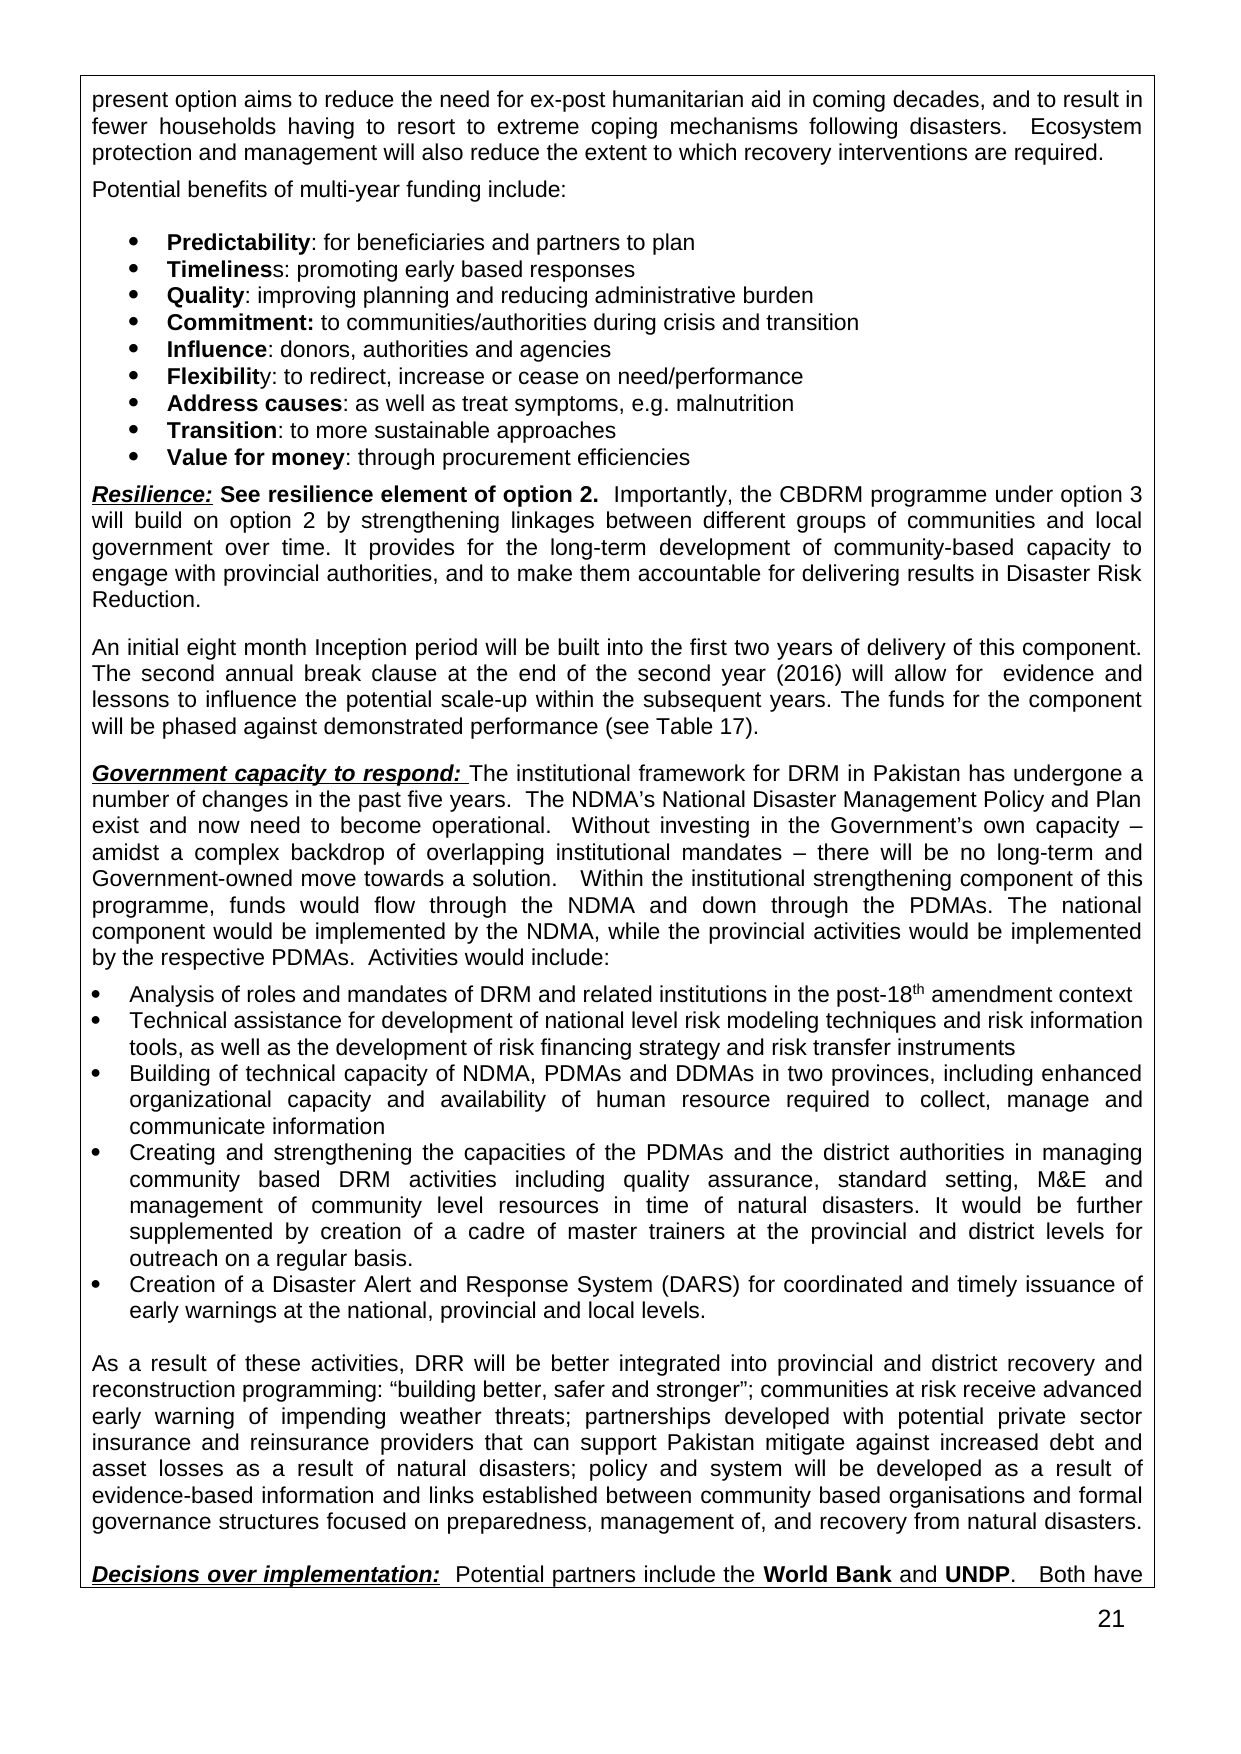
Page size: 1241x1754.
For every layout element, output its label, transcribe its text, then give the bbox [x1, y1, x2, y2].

table_header What are the feasible options that address the need set out in the Strategic case? The Strategic case has outlined the challenges that face Pakistan and the cost both human and financial of the regular disasters that have affected the country. This Appraisal case assesses which mix of mechanisms and interventions will deliver effective and efficient DRM. Emergencies will continue to consume a considerable amount of Pakistan’s resources, diverting them from investment in economic and social development and slowing the achievement of the MDGs. Not only have the human and economic costs of these disasters been drastic they have impacted the political situation in Pakistan. The lack of prior planning, poorly executed emergency response and weak institutional systems to manage disasters have lowered expectations amongst its citizens of the Government’s ability or capacity to intervene effectively Critical Success Criteria Given the frequency and severity of disasters in Pakistan three programme options for DFID have been identified. Each will be weighed against four success criteria that are considered critical if DFID support is to have a long-term impact on reducing human suffering. Table 4: Critical Success Criteria Options for DFID Support OPTION 1: The Counterfactual - Maintain current approach to disasters. Continuing annual support to emergency responses when seasonal disasters occur, and introducing include an element of Disaster Risk Management in recovery programmes, as and when circumstances allow. Since 2005, the UK has provided more than £350 million on emergency response and early recovery. Our current humanitarian annual programming – which incorporates DRM interventions where possible – spends £20-35 million on emergency pre-positioning and response. Results: An annual funding cycle would continue to achieve results similar to those achieved until now through humanitarian programmes, with communities receiving post-disaster relief in the food, shelter, WASH and livelihoods sectors. Where possible, opportunities would be sought to introduce an element of disaster risk reduction in recovery programmes (e.g. building back better shelters). There are benefits to this single year approach in that: Budgets would not be locked into long-term commitments; Flexible funds could be directed where maximum impact is required and through a wide range of delivery channels; Reducing investment in resilience could increase the amount available for other development interventions. However, the limitations of a single-year approach outweigh the advantages: Although some risk reduction can be built opportunistically in recovery programmes, a single-year planning cycle is too short to enable resilience measures to be implemented on a more substantive scale. What measures can be introduced often need to be extended beyond the original programme timeframe. This generates undue transaction costs, and limits the feasibility of taking risk reduction interventions to scale. As a result, communities continue to be largely exposed to future risk, and their capacity for recovery remains limited. A single year timeframe largely confines interventions to short-term ex-post responses. There is strong evidence to suggest that these emergency responses provide comparatively low value for money; in general, the cost of prevention is significantly lower. UN data indicates that £1 spent on DRR and mitigation prevents between £4 and £8 in disaster losses. Resilience and Government ability and capacity to respond: The benefits of this approach are that DFID would continue to influence an agenda at relatively limited additional cost to ordinary programming. However, the limitations are greater. Investment in resilience is stated as a formal ministerial commitment following the HERR. There would be a reputational risk to DFID if this agenda were not pursued in Pakistan, where the magnitude emergencies natural hazards is one of the highest in the world. DFID’s credibility when advocating for improved humanitarian and DRR policy commitments globally would be compromised. If DFID does not prioritise disaster resilience at both government and community levels, the capacity to prepare for, resist and recover from the impact of natural hazards will develop more slowly, exposing increasing numbers of vulnerable groups to significant risk. This is because District Disaster Management Agencies remain largely non-functional, and their operational capacities vary significantly. Single year funding would do little to address capacity building needs at provincial and district level, where ad-hoc funds become available only in times of disaster, and where there are no dedicated staff and budgets. A multi-year approach to addressing these capacity needs would build a consistent approach to DRR supporting the government to prepare for the long-term and focus on preventative measures. There will also be limited reaction from Local Governments to communities setting out their priorities, opportunities for communities to set out their priorities to Local Governments, if there is no capacity to deal with this. Evidence-based: Resilience interventions typically extend over several years, as does the emergence of measurable outcomes. A single-year programme cycle would make it more difficult to capture results achieved, and would limit the possibility of gaining meaningful insights into the performance of related programmes. The development, testing and piloting of innovative approaches requires a multi-year timespan. Globally there is an evidence-gap in terms of how to build disaster resilience effectively. A long-term approach to resilience in Pakistan would provide an opportunity to deliver an innovative programme that is continuously informed by lessons and evidence gathered as part of the programme to shape delivery and strengthen the results. In addition this would contribute to and make use of efforts to build the global evidence base. OPTION 2: A Multi-Year CBDRM programme to build resilience at community level This option provides support only for investment into CBDRM at community level linked to limited capacity building at district level in response to community demands. It excludes support for the building national and provincial level institutional capacity on DRR, and research and evidence. Households and Communities in 8,750 villages (3.7m people) are more resilient to Disasters through Community Based Disaster Risk Management (CBDRM): £54.5m. Results and resilience. This Output will: Establish Disaster and Enviornmental Management Committees in 8,750 villages selected by the community with equal representation by men and women, [NB: taking into consideration gender sensitivity and cultural context]. The committee will lead the preparation of hazard maps, identify possible risk mitigation measures including areas where the community should come together to manage common environmental goods, and indicate those that can be implemented using their own resources. Introduce options for disaster resilience and support their adoption. with the expectation that 20% of households (750,000 people) will adopt new, resilient building methodologies or the village will identify community infrastructure projects: Provide households in 8,750 villages with methodologies that will make their livelihoods more resilient to emergencies and channels to access post disaster support; Establish, train and equip 175 Emergency Response Teams (ERT) at 5 UC’s in all 35 Districts, and compile a data base of volunteers to draw upon in emergencies. Focusing on areas where no existing capacity exists, and linking with pre-existing capacities where these are established. This will build community capacity to respond effectively after an emergency has hit, preserving life, assets and dignity. It could also include training on the possible wider use of insurance and micro-finance to cushion shocks; Develop a network of village-level linkages across the UC to strengthen the capacity and confidence within communities effectively to articulate their demand and engage with District authorities to secure DRR investment; Make available a modest Resilience Fund at UC level (approx. £50,000 per UC) to fund small DRR and environmental management initiatives that are beyond the capacity of communities to implement with their own resources. And which enables them to meet an initial response to community demands. By focusing on community-level DRR the programme will build communities’ capacity to work together to manage common resources to the benefit of all. They will better understand the relationship between environmental functions, disaster impacts and climate change, and what they can do to proactively manage and mitigate this relationship. They will be better prepared to respond to disasters themselves whilst also being able to articulate their resilience needs to neighbouring communities and local governments, calling for greater accountability for delivery. This Option provides for interventions in 35 out of Pakistan’s 141 districts. The targeted districts are among the 50 that have been identified as at-risk by the NDMA. The programme will cover five most at-risk Union Councils (UC) in each of the 35 targeted districts. This represents 175 Union Councils, and 8,750 villages with a population of about 3.7 million. The areas within which this programme will work (particularly at village level for the first component) will be determined predominantly by natural hazard, but where there is risk of conflict as well, this will be incorporated into programme design. This will ensure that systems for managing risk of natural hazards are sufficiently incorporated into those which manage other risks. Assuming there is a disaster within the lifetime of the programme team will be able to determine which activities will need to be delayed, and whether out of those expected activities, any can be brought forward so as to provide immediate relief for people, which can then evolve into more resilient support during the phase of early recovery. The NDMA is content with this above basis for prioritisation. Targeted districts will be identified jointly with it to avoid overlaps with other projects and to ensure conflict sensitivity (so the programme does not exacerbate tensions or divisions between beneficiary and non-beneficiary communities). Government capacity to respond: Over a longer period this will help reduce the need for external assistance to some disaster. However, without support to address the systemic institutional capacity issues at national, provincial and district levels the programme will not support lasting change within Pakistan’s governance structures. This is in part because there would be no direct institutional links to the PDMA/NDMA that provide the channels for feed-back and opportunities to transfer the experiences and findings from the programme. This would limit the DFID programme in delivering long-term impact with this investment. Importantly it could also isolate the programme as a DFID/NGO-led initiative that is distanced from the mainstream thinking of central and provincial government. OPTION 3: A Multi-year CBDRM programme to build resilience at community level, linking to strengthening capacity at Federal, Provincial and District level to implement the Government of Pakistan DRR Policy. This option includes a Research and Evidence component. To maximise the impact of the level of investment the preferred option would be to support immediate change at community-level through CBDRM - which is likely to demonstrate results during the life of the programme – and to support governance structures from the top down to better prepare for, manage and mitigate against disasters in the long-term. In addition this would contribute to and make use of efforts to build the global evidence base. This, the preferred option will address all four critical success criteria. In brief: Results: There will always be a need for humanitarian support delivered after disasters. However, the present option aims to reduce the need for ex-post humanitarian aid in coming decades, and to result in fewer households having to resort to extreme coping mechanisms following disasters. Ecosystem protection and management will also reduce the extent to which recovery interventions are required. Potential benefits of multi-year funding include: Predictability: for beneficiaries and partners to plan Timeliness: promoting early based responses Quality: improving planning and reducing administrative burden Commitment: to communities/authorities during crisis and transition Influence: donors, authorities and agencies Flexibility: to redirect, increase or cease on need/performance Address causes: as well as treat symptoms, e.g. malnutrition Transition: to more sustainable approaches Value for money: through procurement efficiencies Resilience: See resilience element of option 2. Importantly, the CBDRM programme under option 3 will build on option 2 by strengthening linkages between different groups of communities and local government over time. It provides for the long-term development of community-based capacity to engage with provincial authorities, and to make them accountable for delivering results in Disaster Risk Reduction. An initial eight month Inception period will be built into the first two years of delivery of this component. The second annual break clause at the end of the second year (2016) will allow for evidence and lessons to influence the potential scale-up within the subsequent years. The funds for the component will be phased against demonstrated performance (see Table 17). Government capacity to respond: The institutional framework for DRM in Pakistan has undergone a number of changes in the past five years. The NDMA’s National Disaster Management Policy and Plan exist and now need to become operational. Without investing in the Government’s own capacity – amidst a complex backdrop of overlapping institutional mandates – there will be no long-term and Government-owned move towards a solution. Within the institutional strengthening component of this programme, funds would flow through the NDMA and down through the PDMAs. The national component would be implemented by the NDMA, while the provincial activities would be implemented by the respective PDMAs. Activities would include: Analysis of roles and mandates of DRM and related institutions in the post-18th amendment context Technical assistance for development of national level risk modeling techniques and risk information tools, as well as the development of risk financing strategy and risk transfer instruments Building of technical capacity of NDMA, PDMAs and DDMAs in two provinces, including enhanced organizational capacity and availability of human resource required to collect, manage and communicate information Creating and strengthening the capacities of the PDMAs and the district authorities in managing community based DRM activities including quality assurance, standard setting, M&E and management of community level resources in time of natural disasters. It would be further supplemented by creation of a cadre of master trainers at the provincial and district levels for outreach on a regular basis. Creation of a Disaster Alert and Response System (DARS) for coordinated and timely issuance of early warnings at the national, provincial and local levels. As a result of these activities, DRR will be better integrated into provincial and district recovery and reconstruction programming: “building better, safer and stronger”; communities at risk receive advanced early warning of impending weather threats; partnerships developed with potential private sector insurance and reinsurance providers that can support Pakistan mitigate against increased debt and asset losses as a result of natural disasters; policy and system will be developed as a result of evidence-based information and links established between community based organisations and formal governance structures focused on preparedness, management of, and recovery from natural disasters. Decisions over implementation: Potential partners include the World Bank and UNDP. Both have a history of strong engagement on strengthening institutions and are designing larger programmes in this area. The value that DFID would bring to its £10 million contribution to the World Bank’s larger institutional strengthening programme of around £30 million, is that it would ensure it adequately focused on supporting DDMAs. The purpose of this would be to a) exist in the first place; b) prepare for local disasters in collaboration with communities and c) be able to respond after a disaster. However, the World Bank’s programme would also build national risk assessment, financing and allocation capacity – and therefore the national, provincial and district levels would all be connected under one programme. DFID would only fund components where the Provincial Government concerned would not otherwise want to work with the World Bank under IDA. Due to the new Director Generals of the PDMAs being appointed in June, the World Bank are currently are re-seeking political agreement to this programme. There are no problems anticipated due to the close connection between the WB and NDMA who wrote the policy which this programme relates to, and this work will be completed within four months. The UNDP’s programme is not as evolved as the World Bank’s and is not informed by specific past experiences as with the World Bank’s comprehensive pilot on Baluchistan DRM. This option would also lose the potential to connect the DDMA work, and indeed the CBDRM component set out above in option 2, with the national level risk work which the World Bank is leading on with the Government. Funding for UNDP’s work could be sourced from other donors. As such, at this stage the World Bank is the recommended implementation partner. However, this part of the programme is not envisaged to start until quarter 3 or 4 of FY 14-15. As such, there will be additional scoping and consultation with potential partners, as well as further evidence gathering and engagement with the NDMA and PDMAs on specific government requests for support is required to design and develop this component. Evidence: Currently the evidence base for, multi-year funding at scale and in support of CBDRM programmes and related impact remains weak. There is no national level management information sytem of CBDRM activities or impact. Collecting this information through high quality results monitoring, and targeted research from the multi-year timespan of the programme will be more effective than looking at short-term results with limited impact. These results will then directly influence the co-ordination structures within the CBDRM and institutional elements of the programme. This component will: Support government and donor initiatives to establish an effective national evidence-building capacity to measure the impact and results of investment and to provide a DRM data base; Establish systems for feed-back and which channel information and lessons into national information systems, both in the NDMA and more widely, that strengthen implementation; Assess international best practice and adapt to the Pakistan context; assess international best practice and adapt to the Pakistan context; Robust longitudinal monitoring that will inform understanding of how community resilience is built and lost; Support networks of NGOs on DRR and analytical support to enable them to derive good practice from their experience and generate economic analysis to provide robust Cost: Benefit and VfM analysis; Commission independent research into the efficiency and effectiveness of existing DRM measures and to pilot innovative schemes; Call for proposals and support operational research to build evidence base of impact of CBDRM (e.g. that address the needs of women, children and marginalised groups and read-across to gender based violence); Hazard and vulnerability mapping, along with seeking opportunities for imrpvoing early warning systems, climate modelling, and further mitigation of climate and environmental risks in Pakistan The research programme will be procured separately and managed by an established research institution, independently of the other components. Priorities will be determined through engagement – and possibly joint commissioning – with key stakeholders, in particular NDMA, other donors, and multilaterals/DRR implementers in Pakistan. The component will be managed separately from Outputs 1 and 2 but will necessarily need to both react to their findings, and inform them – during the later years of the programme. Other outcomes of the component will be stronger government ownership of evidence and research on DRM and iterative improvements in DRM interventions overtime. With research focusing on private sector opportunities in the provision of financial and insurance services to ameliorate risk, the risk-financing element under the institutional strengthening component will be scrutinised and potentially broadened. Social, governance and gender issues relevant to Option 3 Within the CBDRM component, village communities will be coached in identifying and mapping risk. As such, they will be introduced to practical interventions to reduce or prevent damage from disasters. An elected Village Disaster Management Committee (VDMC) comprising both men and women will take the lead and will be trained as first responders in any emergency. A Village Resilience Fund (VRF) will be available to each village. It will be for the community to determine how this resource will be used. Measures adopted at village level will be jointly agreed by villagers, including women and other marginalised groups. This will rely on governance processes that will be established beforehand, and will ensure broad-based inclusion in related deliberations and decision-making. Where possible community projects should have a developmental as well as DRM purpose. The feasibility of this has been demonstrated in Bangladesh, where raised refuge areas are used for community gatherings and sports. The programme will enable one or more representatives from each VDMC to meet regularly with others at UC level. Their understanding of risk and combined demand for action will increase the likelihood of improved government accountability and support in resilience initiatives. To assist, each UC will be entrusted with a small UC Resilience Fund (UCRF) for projects serving a wider area beyond the scope of villages. A volunteer Search and Rescue Team will be trained and based in each UC with appropriate equipment for response to local crises. This will enable them to provide critical assistance in the first few days of the emergency, until wider assistance is available. Women Where cultural norms allow both sexes to mix, the community will be trained together. Otherwise the trainers will ensure separate training sessions for women. Experience from Concern shows that women rank the impact of disasters on their lives differently from men, so appropriate interventions must be introduced that suit their needs . The programme will encourage the economic empowerment of women along the lines promoted by Concern by employing female members on Cash for Work Programmes. This will engage women directly in the repair and installation of community infrastructure on minimum wage salary. Where appropriate women-focused activities will be encouraged. e.g. Governance and decision-making roles for female committees; Gender-specific training in DRR, livelihoods (kitchen gardening, livestock rearing, handicrafts etc) and business development skills; Development of female focused IEC materials (a recent survey indicates high vulnerability of females and children to disasters in terms of mortality); Linking women with the markets through male members of the family Conflict sensitivity The interventions planned will take a conflict sensitive approach to mitigate the risk of unintended effects and take account of high levels of conflict, violence and insecurity in many parts of Pakistan. Some activities will apply equally to those fleeing from both natural and human-caused disasters and it is important to recognise that communities are unlikely to differentiate between overlapping sources of threat and risk. The vulnerabilities caused by natural disasters in conflict areas are acute and complex. They chiefly revolve around weakened government institutions, and obstacles to the implementation of both preventive measures and ex-post responses. In turn, the inability of the Government to address urgent needs in the wake of disasters may further alienate it from affected populations, potentially aggravating instability and/or empowering alternative providers of assistance including militant groups. Conflict, violence and insecurity are also likely to challenge access by implementing partners. DRR-related interventions will primarily target Internally Displaced Persons now resident in non-conflict host areas (temporary resettlement areas). The training provided will be general and not specific to preparing for incidence of conflict and insecurity, but will support basic conflict sensitivity (e.g. through training in dispute resolution drawing on local methods and approaches). UCs and government agencies will also be assisted to distribute new resilience funds in ways that ‘avoid harm’. Over time, the programme will maximise contribution to peace within its established framework for building resilience to natural disasters - drawing on and contributing to research, evidence and ‘lessons learned’. This could include, for example, integration of monitoring for conflict/security risks related to resources and the environment into early warning systems. As discussed above, by improving the delivery and accountability of government agencies it is also anticipated that the programme may contribute to extending basic state authority and/or strengthening state legitimacy among some beneficiary communities. The programme’s protection of livelihoods may help support conflict prevention/countering violent extremism as a secondary outcome in some areas. For example, lack of economic opportunities is recognised as a structural condition that militant groups can exploit in KP and FATA in the GoP’s Post Crisis Needs Assessment. This will be taken into account in the programme’s monitoring and evaluation framework [81, 76, 1154, 1587]
